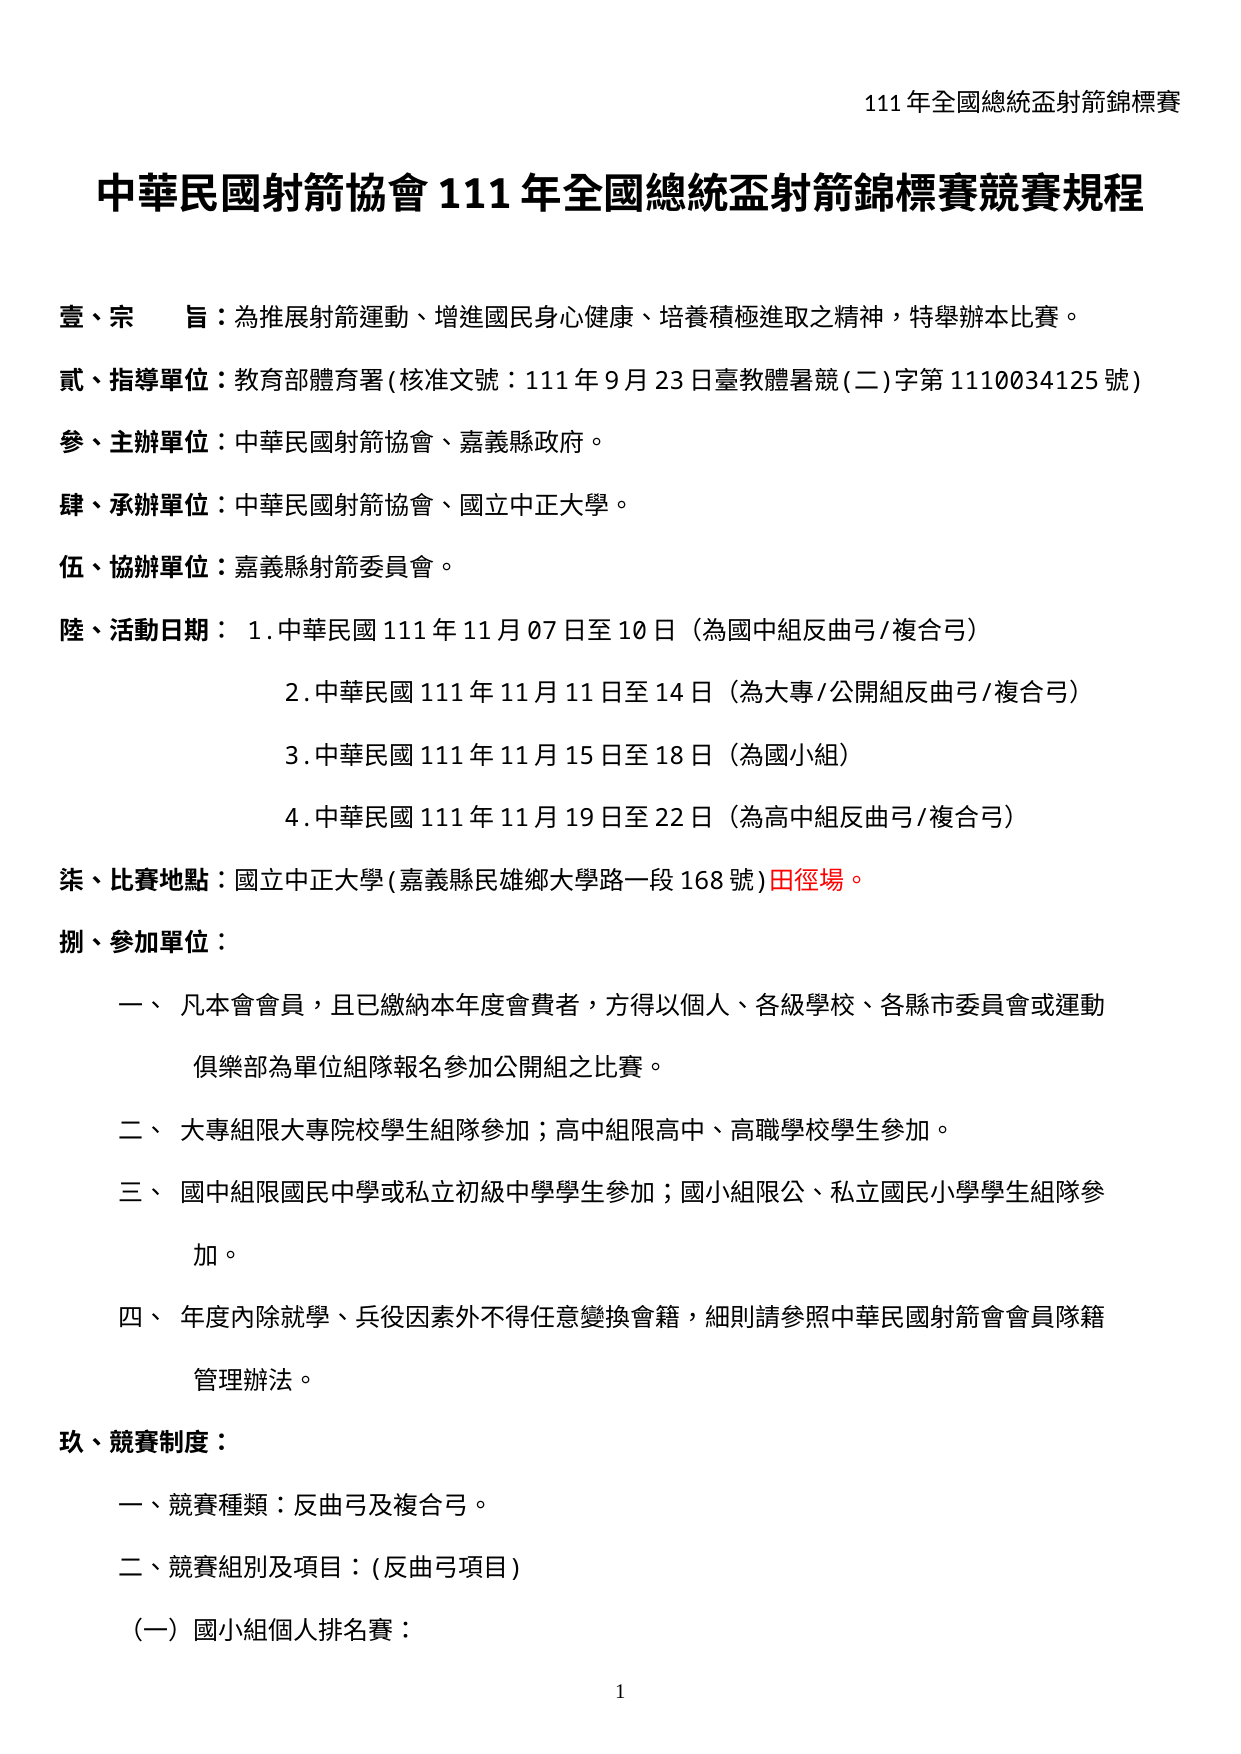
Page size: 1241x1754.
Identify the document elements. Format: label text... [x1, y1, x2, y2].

text 一、 凡本會會員，且已繳納本年度會費者，方得以個人、各級學校、各縣市委員會或運動 [118, 962, 1181, 1024]
text 俱樂部為單位組隊報名參加公開組之比賽。 [118, 1024, 1181, 1087]
text 玖、競賽制度： [59, 1399, 1181, 1462]
text 二、 大專組限大專院校學生組隊參加；高中組限高中、高職學校學生參加。 [118, 1087, 1181, 1149]
text 四、 年度內除就學、兵役因素外不得任意變換會籍，細則請參照中華民國射箭會會員隊籍 [118, 1274, 1181, 1337]
text 參、主辦單位︰中華民國射箭協會、嘉義縣政府。 [59, 399, 1181, 462]
text 貳、指導單位：教育部體育署(核准文號：111年9月23日臺教體暑競(二)字第1110034125號) [59, 337, 1181, 399]
text 肆、承辦單位︰中華民國射箭協會、國立中正大學。 [59, 462, 1181, 524]
text 三、 國中組限國民中學或私立初級中學學生參加；國小組限公、私立國民小學學生組隊參 [118, 1149, 1181, 1212]
text （一）國小組個人排名賽： [118, 1587, 1181, 1649]
text 2.中華民國111年11月11日至14日（為大專/公開組反曲弓/複合弓） [59, 649, 1181, 712]
text 4.中華民國111年11月19日至22日（為高中組反曲弓/複合弓） [59, 774, 1181, 837]
text 壹、宗 旨：為推展射箭運動、增進國民身心健康、培養積極進取之精神，特舉辦本比賽。 [59, 274, 1181, 337]
text 陸、活動日期︰ 1.中華民國111年11月07日至10日（為國中組反曲弓/複合弓） [59, 587, 1181, 649]
text 二、競賽組別及項目：(反曲弓項目) [118, 1524, 1181, 1587]
text 3.中華民國111年11月15日至18日（為國小組） [59, 712, 1181, 774]
text 捌、參加單位︰ [59, 899, 1181, 962]
text 加。 [118, 1212, 1181, 1274]
text 柒、比賽地點︰國立中正大學(嘉義縣民雄鄉大學路一段168號)田徑場。 [59, 837, 1181, 899]
text 伍、協辦單位：嘉義縣射箭委員會。 [59, 524, 1181, 587]
text 一、競賽種類：反曲弓及複合弓。 [118, 1462, 1181, 1524]
text 管理辦法。 [118, 1337, 1181, 1399]
text 中華民國射箭協會111年全國總統盃射箭錦標賽競賽規程 [59, 149, 1181, 212]
